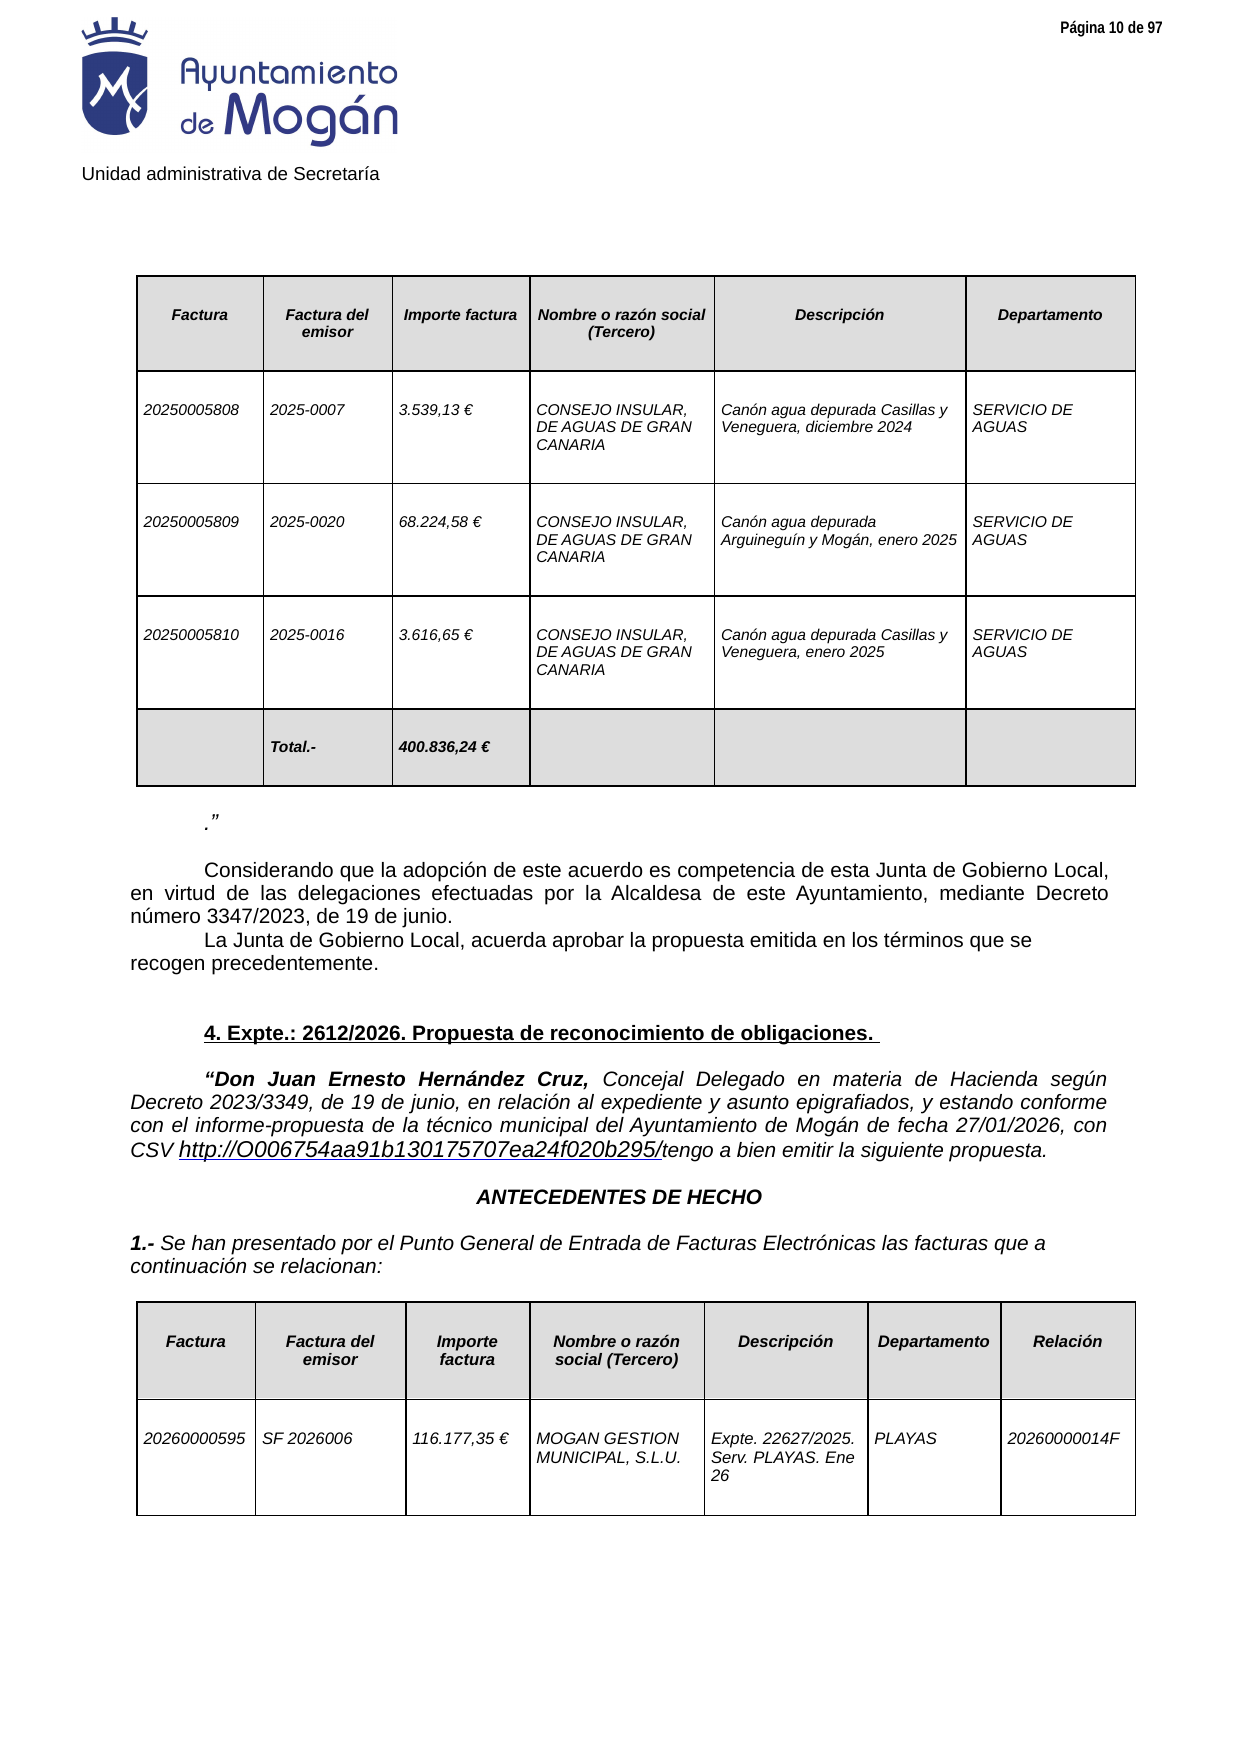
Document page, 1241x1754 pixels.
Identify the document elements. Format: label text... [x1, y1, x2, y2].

table_cell Canón agua depurada Arguineguín y Mogán, enero 2025 [715, 484, 965, 595]
table_cell 3.539,13 € [393, 372, 529, 483]
table_cell SERVICIO DE AGUAS [967, 484, 1135, 595]
table_cell [715, 710, 965, 785]
table_header Nombre o razón social (Tercero) [531, 1303, 704, 1398]
table_cell 2025-0020 [264, 484, 392, 595]
table_cell 2025-0007 [264, 372, 392, 483]
table_header Factura del emisor [264, 277, 392, 370]
table_header Factura [138, 1303, 255, 1398]
table_header Factura del emisor [256, 1303, 405, 1398]
text .” [130, 810, 1110, 836]
table_cell 20250005808 [138, 372, 263, 483]
table_cell [967, 710, 1135, 785]
table_cell Canón agua depurada Casillas y Veneguera, enero 2025 [715, 597, 965, 708]
table_cell 400.836,24 € [393, 710, 529, 785]
table_cell 68.224,58 € [393, 484, 529, 595]
table_header Departamento [869, 1303, 1000, 1398]
table_cell Expte. 22627/2025. Serv. PLAYAS. Ene 26 [705, 1400, 867, 1514]
table_cell [531, 710, 714, 785]
text 1.- Se han presentado por el Punto General de Entrada de Facturas Electrónicas las facturas que a continuación se relacionan: [130, 1232, 1110, 1278]
table_cell 3.616,65 € [393, 597, 529, 708]
table_cell CONSEJO INSULAR, DE AGUAS DE GRAN CANARIA [531, 484, 714, 595]
table_header Descripción [705, 1303, 867, 1398]
table_cell PLAYAS [869, 1400, 1000, 1514]
table_header Relación [1002, 1303, 1135, 1398]
picture [81, 17, 398, 153]
table_cell [138, 710, 263, 785]
text 4. Expte.: 2612/2026. Propuesta de reconocimiento de obligaciones. [130, 1021, 1110, 1044]
table_cell 2025-0016 [264, 597, 392, 708]
table_cell 20250005809 [138, 484, 263, 595]
table_cell SERVICIO DE AGUAS [967, 597, 1135, 708]
table_cell SERVICIO DE AGUAS [967, 372, 1135, 483]
table_cell 116.177,35 € [407, 1400, 529, 1514]
table_cell MOGAN GESTION MUNICIPAL, S.L.U. [531, 1400, 704, 1514]
table_header Descripción [715, 277, 965, 370]
table_cell Total.- [264, 710, 392, 785]
table_cell 20260000014F [1002, 1400, 1135, 1514]
text Considerando que la adopción de este acuerdo es competencia de esta Junta de Gobierno Local, en virtud de las delegaciones efectuadas por la Alcaldesa de este Ayuntamiento, mediante Decreto número 3347/2023, de 19 de junio. [130, 859, 1110, 928]
text “Don Juan Ernesto Hernández Cruz, Concejal Delegado en materia de Hacienda según Decreto 2023/3349, de 19 de junio, en relación al expediente y asunto epigrafiados, y estando conforme con el informe-propuesta de la técnico municipal del Ayuntamiento de Mogán de fecha 27/01/2026, con CSV http://O006754aa91b130175707ea24f020b295/tengo a bien emitir la siguiente propuesta. [130, 1067, 1110, 1163]
table_header Departamento [967, 277, 1135, 370]
text La Junta de Gobierno Local, acuerda aprobar la propuesta emitida en los términos que se recogen precedentemente. [130, 928, 1110, 975]
table_cell 20260000595 [138, 1400, 255, 1514]
text ANTECEDENTES DE HECHO [130, 1186, 1110, 1209]
table_header Importe factura [393, 277, 529, 370]
table_header Factura [138, 277, 263, 370]
table_cell 20250005810 [138, 597, 263, 708]
table_cell CONSEJO INSULAR, DE AGUAS DE GRAN CANARIA [531, 372, 714, 483]
table_header Importe factura [407, 1303, 529, 1398]
table_cell CONSEJO INSULAR, DE AGUAS DE GRAN CANARIA [531, 597, 714, 708]
table_cell SF 2026006 [256, 1400, 405, 1514]
table_cell Canón agua depurada Casillas y Veneguera, diciembre 2024 [715, 372, 965, 483]
table_header Nombre o razón social (Tercero) [531, 277, 714, 370]
